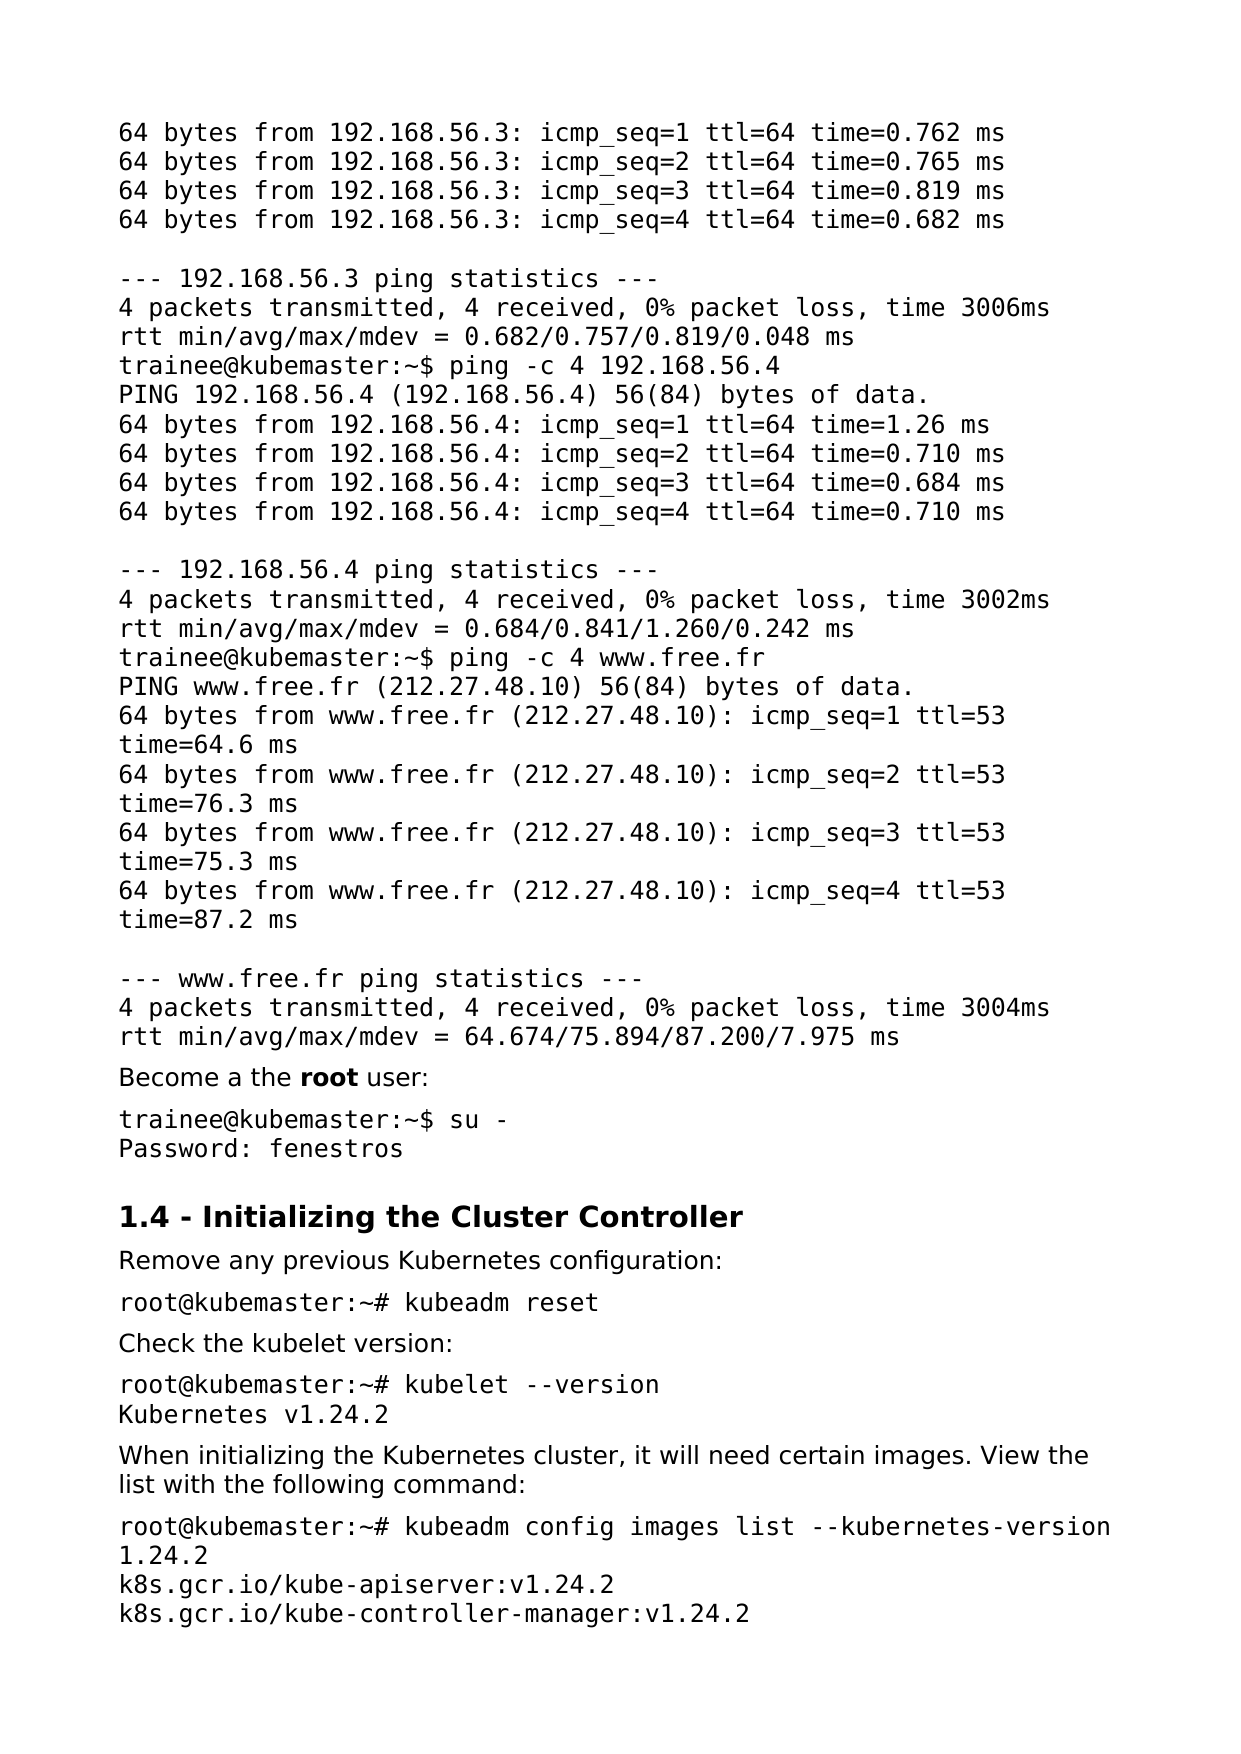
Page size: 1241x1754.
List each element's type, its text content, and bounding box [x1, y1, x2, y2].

text root@kubemaster:~# kubeadm reset [118, 1288, 1122, 1317]
text Remove any previous Kubernetes configuration: [118, 1246, 1122, 1276]
text root@kubemaster:~# kubelet --version Kubernetes v1.24.2 [118, 1371, 1122, 1429]
text trainee@kubemaster:~$ su - Password: fenestros [118, 1105, 1122, 1163]
text Become a the root user: [118, 1063, 1122, 1092]
text 64 bytes from 192.168.56.3: icmp_seq=1 ttl=64 time=0.762 ms 64 bytes from 192.168.56.3: icmp_seq=2 ttl=64 time=0.765 ms 64 bytes from 192.168.56.3: icmp_seq=3 ttl=64 time=0.819 ms 64 bytes from 192.168.56.3: icmp_seq=4 ttl=64 time=0.682 ms --- 192.168.56.3 ping statistics --- 4 packets transmitted, 4 received, 0% packet loss, time 3006ms rtt min/avg/max/mdev = 0.682/0.757/0.819/0.048 ms trainee@kubemaster:~$ ping -c 4 192.168.56.4 PING 192.168.56.4 (192.168.56.4) 56(84) bytes of data. 64 bytes from 192.168.56.4: icmp_seq=1 ttl=64 time=1.26 ms 64 bytes from 192.168.56.4: icmp_seq=2 ttl=64 time=0.710 ms 64 bytes from 192.168.56.4: icmp_seq=3 ttl=64 time=0.684 ms 64 bytes from 192.168.56.4: icmp_seq=4 ttl=64 time=0.710 ms --- 192.168.56.4 ping statistics --- 4 packets transmitted, 4 received, 0% packet loss, time 3002ms rtt min/avg/max/mdev = 0.684/0.841/1.260/0.242 ms trainee@kubemaster:~$ ping -c 4 www.free.fr PING www.free.fr (212.27.48.10) 56(84) bytes of data. 64 bytes from www.free.fr (212.27.48.10): icmp_seq=1 ttl=53 time=64.6 ms 64 bytes from www.free.fr (212.27.48.10): icmp_seq=2 ttl=53 time=76.3 ms 64 bytes from www.free.fr (212.27.48.10): icmp_seq=3 ttl=53 time=75.3 ms 64 bytes from www.free.fr (212.27.48.10): icmp_seq=4 ttl=53 time=87.2 ms --- www.free.fr ping statistics --- 4 packets transmitted, 4 received, 0% packet loss, time 3004ms rtt min/avg/max/mdev = 64.674/75.894/87.200/7.975 ms [118, 118, 1122, 1051]
text root@kubemaster:~# kubeadm config images list --kubernetes-version 1.24.2 k8s.gcr.io/kube-apiserver:v1.24.2 k8s.gcr.io/kube-controller-manager:v1.24.2 [118, 1512, 1122, 1628]
text Check the kubelet version: [118, 1329, 1122, 1358]
subtitle 1.4 - Initializing the Cluster Controller [118, 1200, 1122, 1234]
text When initializing the Kubernetes cluster, it will need certain images. View the list with the following command: [118, 1441, 1122, 1499]
